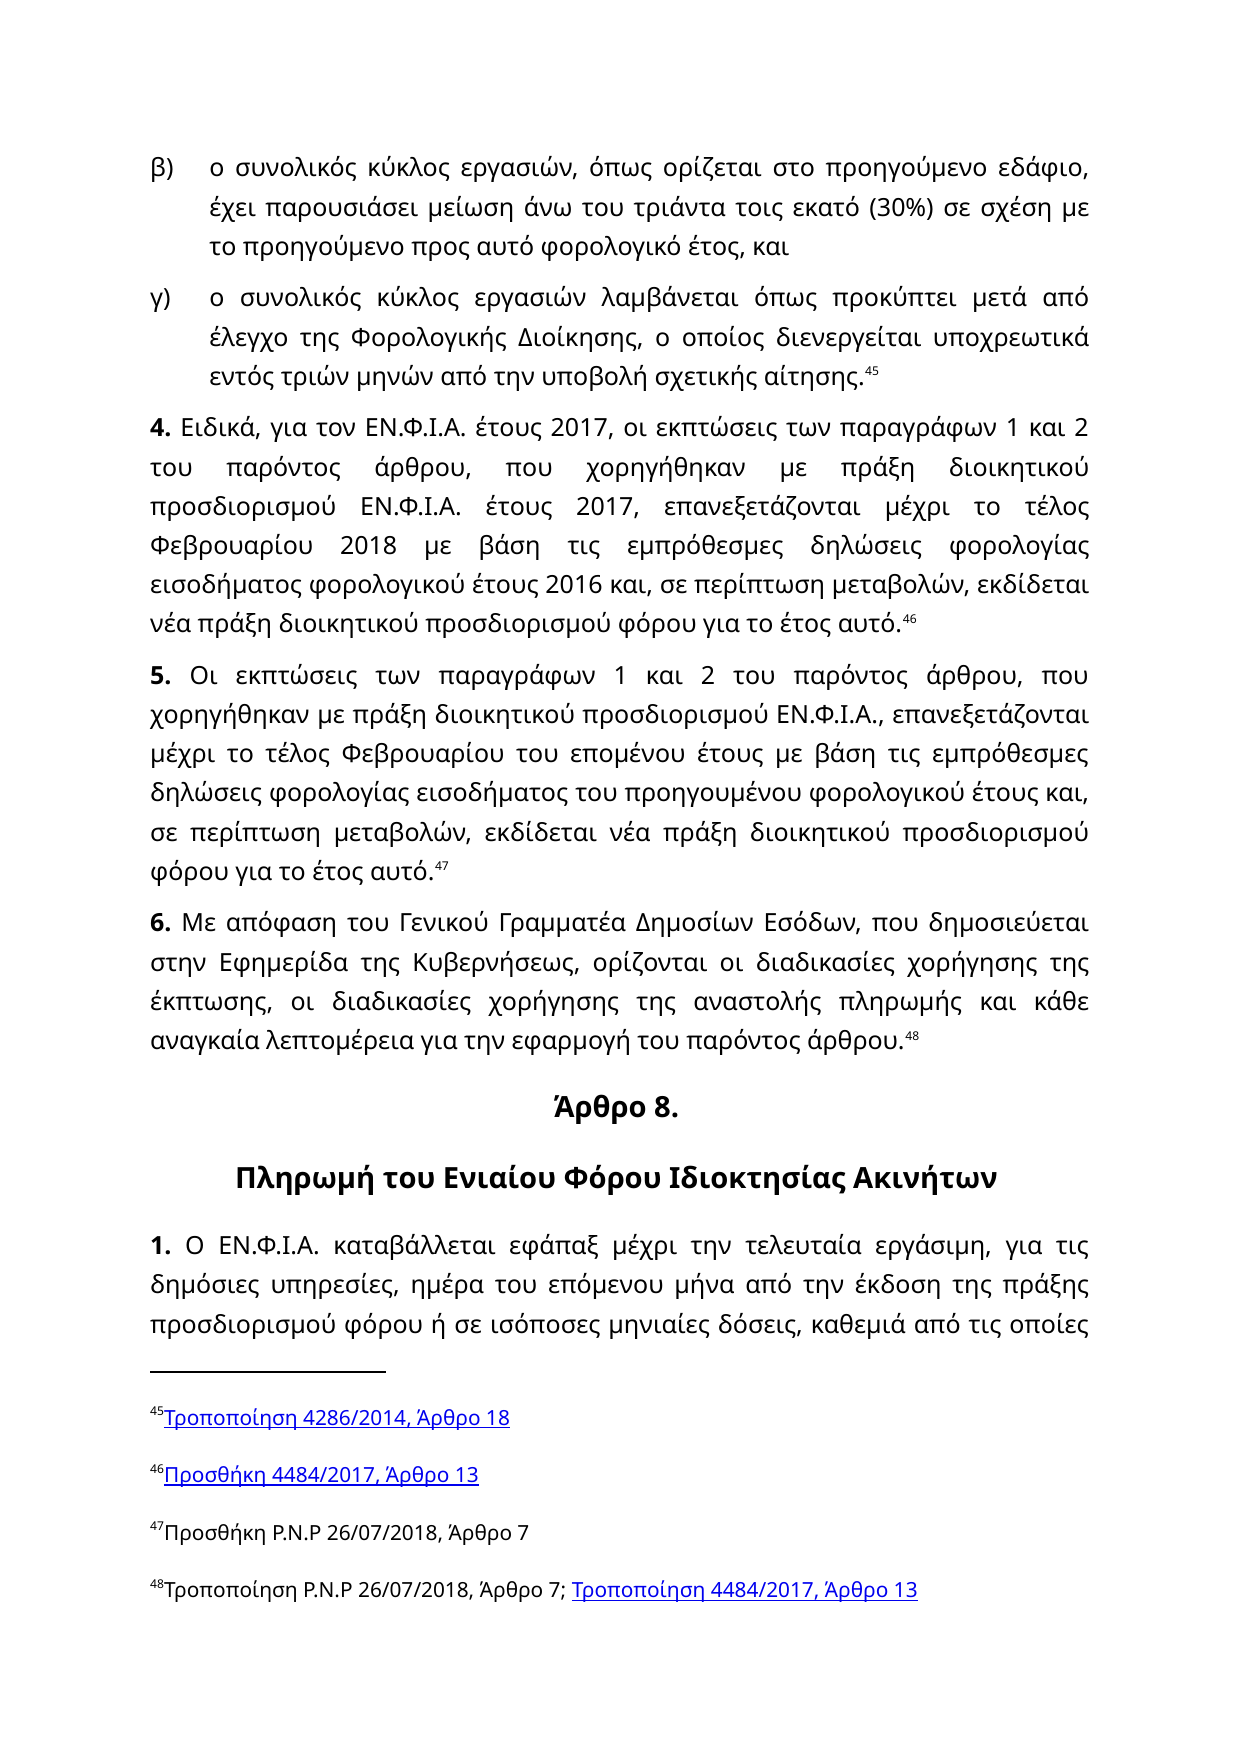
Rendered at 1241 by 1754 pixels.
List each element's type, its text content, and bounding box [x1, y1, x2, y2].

text 1. Ο ΕΝ.Φ.Ι.Α. καταβάλλεται εφάπαξ μέχρι την τελευταία εργάσιμη, για τις δημόσιες υπηρεσίες, ημέρα του επόμενου μήνα από την έκδοση της πράξης προσδιορισμού φόρου ή σε ισόποσες μηνιαίες δόσεις, καθεμιά από τις οποίες [150, 1228, 1090, 1340]
subtitle Άρθρο 8. [150, 1087, 1090, 1126]
text Προσθήκη P.N.P 26/07/2018, Άρθρο 7 [150, 1518, 1090, 1546]
text Τροποποίηση 4286/2014, Άρθρο 18 [150, 1403, 1090, 1431]
text 4. Ειδικά, για τον ΕΝ.Φ.Ι.Α. έτους 2017, οι εκπτώσεις των παραγράφων 1 και 2 του παρόντος άρθρου, που χορηγήθηκαν µε πράξη διοικητικού προσδιορισµού ΕΝ.Φ.Ι.Α. έτους 2017, επανεξετάζονται µέχρι το τέλος Φεβρουαρίου 2018 µε βάση τις εµπρόθεσµες δηλώσεις φορολογίας εισοδήµατος φορολογικού έτους 2016 και, σε περίπτωση µεταβολών, εκδίδεται νέα πράξη διοικητικού προσδιορισµού φόρου για το έτος αυτό. [150, 410, 1090, 640]
text 6. Με απόφαση του Γενικού Γραμματέα Δημοσίων Εσόδων, που δημοσιεύεται στην Εφημερίδα της Κυβερνήσεως, ορίζονται οι διαδικασίες χορήγησης της έκπτωσης, οι διαδικασίες χορήγησης της αναστολής πληρωμής και κάθε αναγκαία λεπτομέρεια για την εφαρμογή του παρόντος άρθρου. [150, 905, 1090, 1057]
list γ) ο συνολικός κύκλος εργασιών λαμβάνεται όπως προκύπτει μετά από έλεγχο της Φορολογικής Διοίκησης, ο οποίος διενεργείται υποχρεωτικά εντός τριών μηνών από την υποβολή σχετικής αίτησης. [150, 280, 1090, 392]
text 5. Οι εκπτώσεις των παραγράφων 1 και 2 του παρόντος άρθρου, που χορηγήθηκαν με πράξη διοικητικού προσδιορισμού ΕΝ.Φ.Ι.Α., επανεξετάζονται μέχρι το τέλος Φεβρουαρίου του επομένου έτους με βάση τις εμπρόθεσμες δηλώσεις φορολογίας εισοδήματος του προηγουμένου φορολογικού έτους και, σε περίπτωση μεταβολών, εκδίδεται νέα πράξη διοικητικού προσδιορισμού φόρου για το έτος αυτό. [150, 657, 1090, 887]
list β) ο συνολικός κύκλος εργασιών, όπως ορίζεται στο προηγούμενο εδάφιο, έχει παρουσιάσει μείωση άνω του τριάντα τοις εκατό (30%) σε σχέση με το προηγούμενο προς αυτό φορολογικό έτος, και [150, 150, 1090, 262]
text Τροποποίηση P.N.P 26/07/2018, Άρθρο 7; Τροποποίηση 4484/2017, Άρθρο 13 [150, 1576, 1090, 1604]
text Προσθήκη 4484/2017, Άρθρο 13 [150, 1460, 1090, 1489]
subtitle Πληρωμή του Ενιαίου Φόρου Ιδιοκτησίας Ακινήτων [150, 1157, 1090, 1197]
